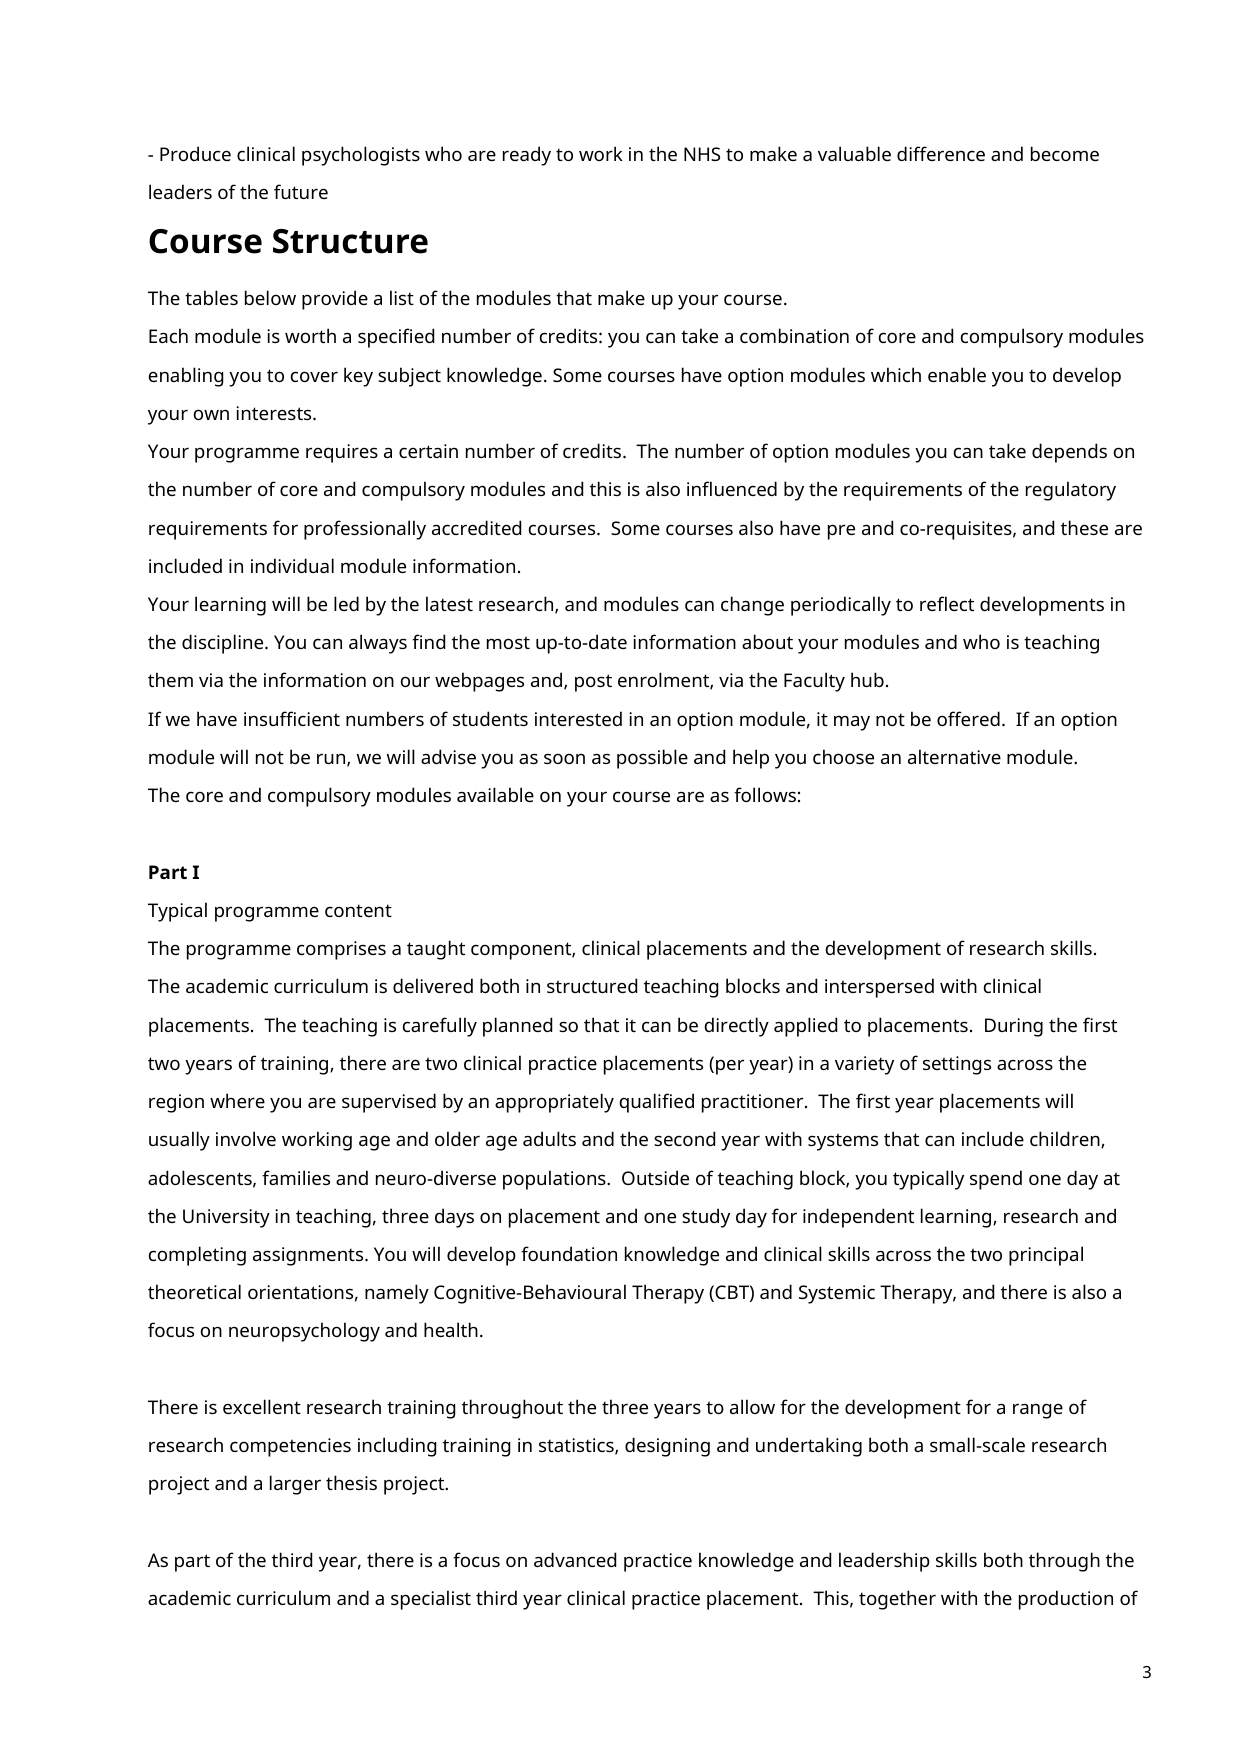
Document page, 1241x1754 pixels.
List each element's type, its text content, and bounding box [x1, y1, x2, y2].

text Each module is worth a specified number of credits: you can take a combination of core and compulsory modules enabling you to cover key subject knowledge. Some courses have option modules which enable you to develop your own interests. [148, 324, 1152, 426]
text - Produce clinical psychologists who are ready to work in the NHS to make a valuable difference and become leaders of the future [148, 141, 1152, 205]
table_header Part I Typical programme content The programme comprises a taught component, clinical placements and the development of research skills. The academic curriculum is delivered both in structured teaching blocks and interspersed with clinical placements. The teaching is carefully planned so that it can be directly applied to placements. During the first two years of training, there are two clinical practice placements (per year) in a variety of settings across the region where you are supervised by an appropriately qualified practitioner. The first year placements will usually involve working age and older age adults and the second year with systems that can include children, adolescents, families and neuro-diverse populations. Outside of teaching block, you typically spend one day at the University in teaching, three days on placement and one study day for independent learning, research and completing assignments. You will develop foundation knowledge and clinical skills across the two principal theoretical orientations, namely Cognitive-Behavioural Therapy (CBT) and Systemic Therapy, and there is also a focus on neuropsychology and health. There is excellent research training throughout the three years to allow for the development for a range of research competencies including training in statistics, designing and undertaking both a small-scale research project and a larger thesis project. As part of the third year, there is a focus on advanced practice knowledge and leadership skills both through the academic curriculum and a specialist third year clinical practice placement. This, together with the production of [136, 821, 1152, 1611]
subtitle Course Structure [148, 217, 1152, 263]
text The tables below provide a list of the modules that make up your course. [148, 286, 1152, 311]
text The core and compulsory modules available on your course are as follows: [148, 782, 1152, 808]
text If we have insufficient numbers of students interested in an option module, it may not be offered. If an option module will not be run, we will advise you as soon as possible and help you choose an alternative module. [148, 706, 1152, 770]
text Your programme requires a certain number of credits. The number of option modules you can take depends on the number of core and compulsory modules and this is also influenced by the requirements of the regulatory requirements for professionally accredited courses. Some courses also have pre and co-requisites, and these are included in individual module information. [148, 438, 1152, 579]
text Your learning will be led by the latest research, and modules can change periodically to reflect developments in the discipline. You can always find the most up-to-date information about your modules and who is teaching them via the information on our webpages and, post enrolment, via the Faculty hub. [148, 591, 1152, 693]
